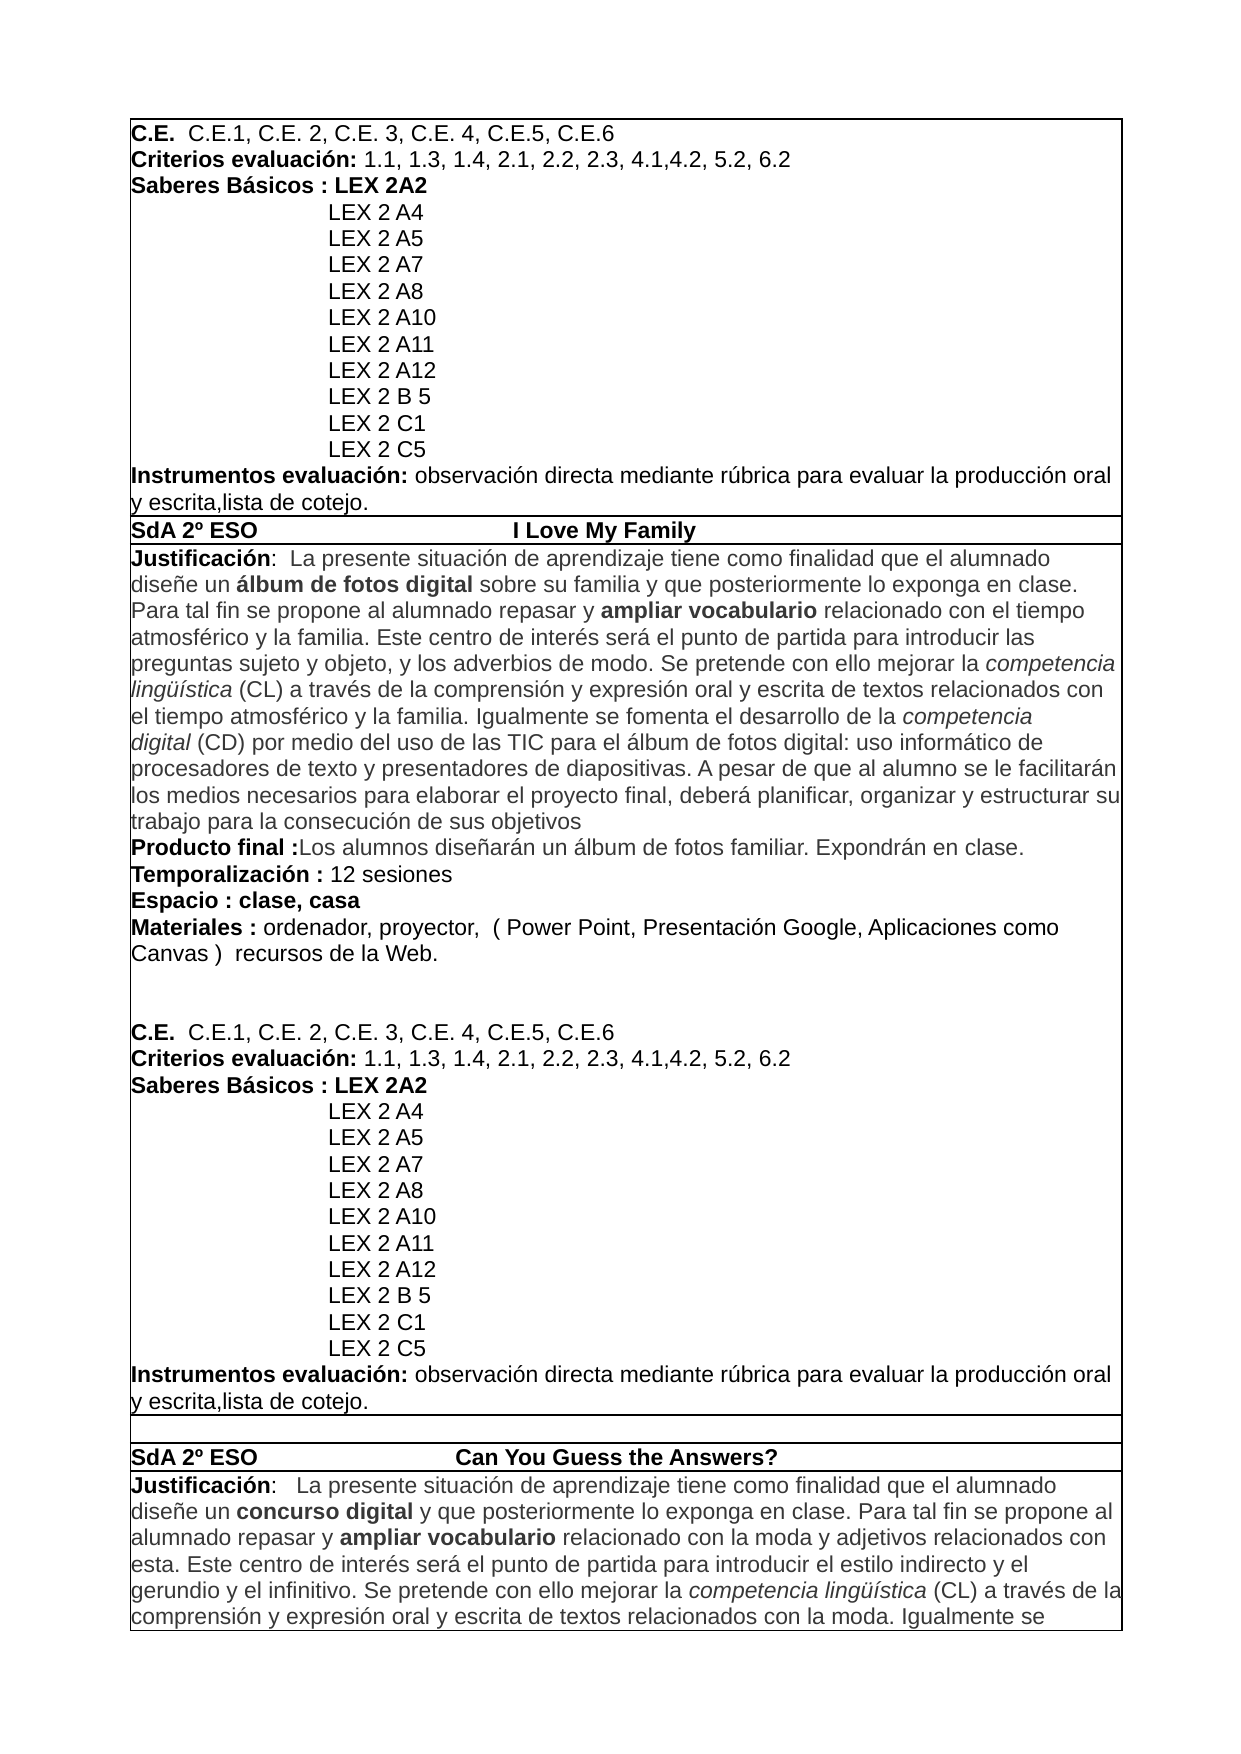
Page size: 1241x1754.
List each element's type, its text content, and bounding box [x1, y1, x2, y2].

table_cell SdA 2º ESO I Love My Family [131, 517, 1121, 543]
table_cell Justificación: La presente situación de aprendizaje tiene como finalidad que el alumnado diseñe un álbum de fotos digital sobre su familia y que posteriormente lo exponga en clase. Para tal fin se propone al alumnado repasar y ampliar vocabulario relacionado con el tiempo atmosférico y la familia. Este centro de interés será el punto de partida para introducir las preguntas sujeto y objeto, y los adverbios de modo. Se pretende con ello mejorar la competencia lingüística (CL) a través de la comprensión y expresión oral y escrita de textos relacionados con el tiempo atmosférico y la familia. Igualmente se fomenta el desarrollo de la competencia digital (CD) por medio del uso de las TIC para el álbum de fotos digital: uso informático de procesadores de texto y presentadores de diapositivas. A pesar de que al alumno se le facilitarán los medios necesarios para elaborar el proyecto final, deberá planificar, organizar y estructurar su trabajo para la consecución de sus objetivos Producto final :Los alumnos diseñarán un álbum de fotos familiar. Expondrán en clase. Temporalización : 12 sesiones Espacio : clase, casa Materiales : ordenador, proyector, ( Power Point, Presentación Google, Aplicaciones como Canvas ) recursos de la Web. C.E. C.E.1, C.E. 2, C.E. 3, C.E. 4, C.E.5, C.E.6 Criterios evaluación: 1.1, 1.3, 1.4, 2.1, 2.2, 2.3, 4.1,4.2, 5.2, 6.2 Saberes Básicos : LEX 2A2 LEX 2 A4 LEX 2 A5 LEX 2 A7 LEX 2 A8 LEX 2 A10 LEX 2 A11 LEX 2 A12 LEX 2 B 5 LEX 2 C1 LEX 2 C5 Instrumentos evaluación: observación directa mediante rúbrica para evaluar la producción oral y escrita,lista de cotejo. [131, 545, 1121, 1414]
table_cell Justificación: La presente situación de aprendizaje tiene como finalidad que el alumnado diseñe un concurso digital y que posteriormente lo exponga en clase. Para tal fin se propone al alumnado repasar y ampliar vocabulario relacionado con la moda y adjetivos relacionados con esta. Este centro de interés será el punto de partida para introducir el estilo indirecto y el gerundio y el infinitivo. Se pretende con ello mejorar la competencia lingüística (CL) a través de la comprensión y expresión oral y escrita de textos relacionados con la moda. Igualmente se [131, 1472, 1121, 1630]
table_cell SdA 2º ESO Can You Guess the Answers? [131, 1444, 1121, 1470]
table_cell C.E. C.E.1, C.E. 2, C.E. 3, C.E. 4, C.E.5, C.E.6 Criterios evaluación: 1.1, 1.3, 1.4, 2.1, 2.2, 2.3, 4.1,4.2, 5.2, 6.2 Saberes Básicos : LEX 2A2 LEX 2 A4 LEX 2 A5 LEX 2 A7 LEX 2 A8 LEX 2 A10 LEX 2 A11 LEX 2 A12 LEX 2 B 5 LEX 2 C1 LEX 2 C5 Instrumentos evaluación: observación directa mediante rúbrica para evaluar la producción oral y escrita,lista de cotejo. [131, 120, 1121, 515]
table_cell [131, 1416, 1121, 1442]
